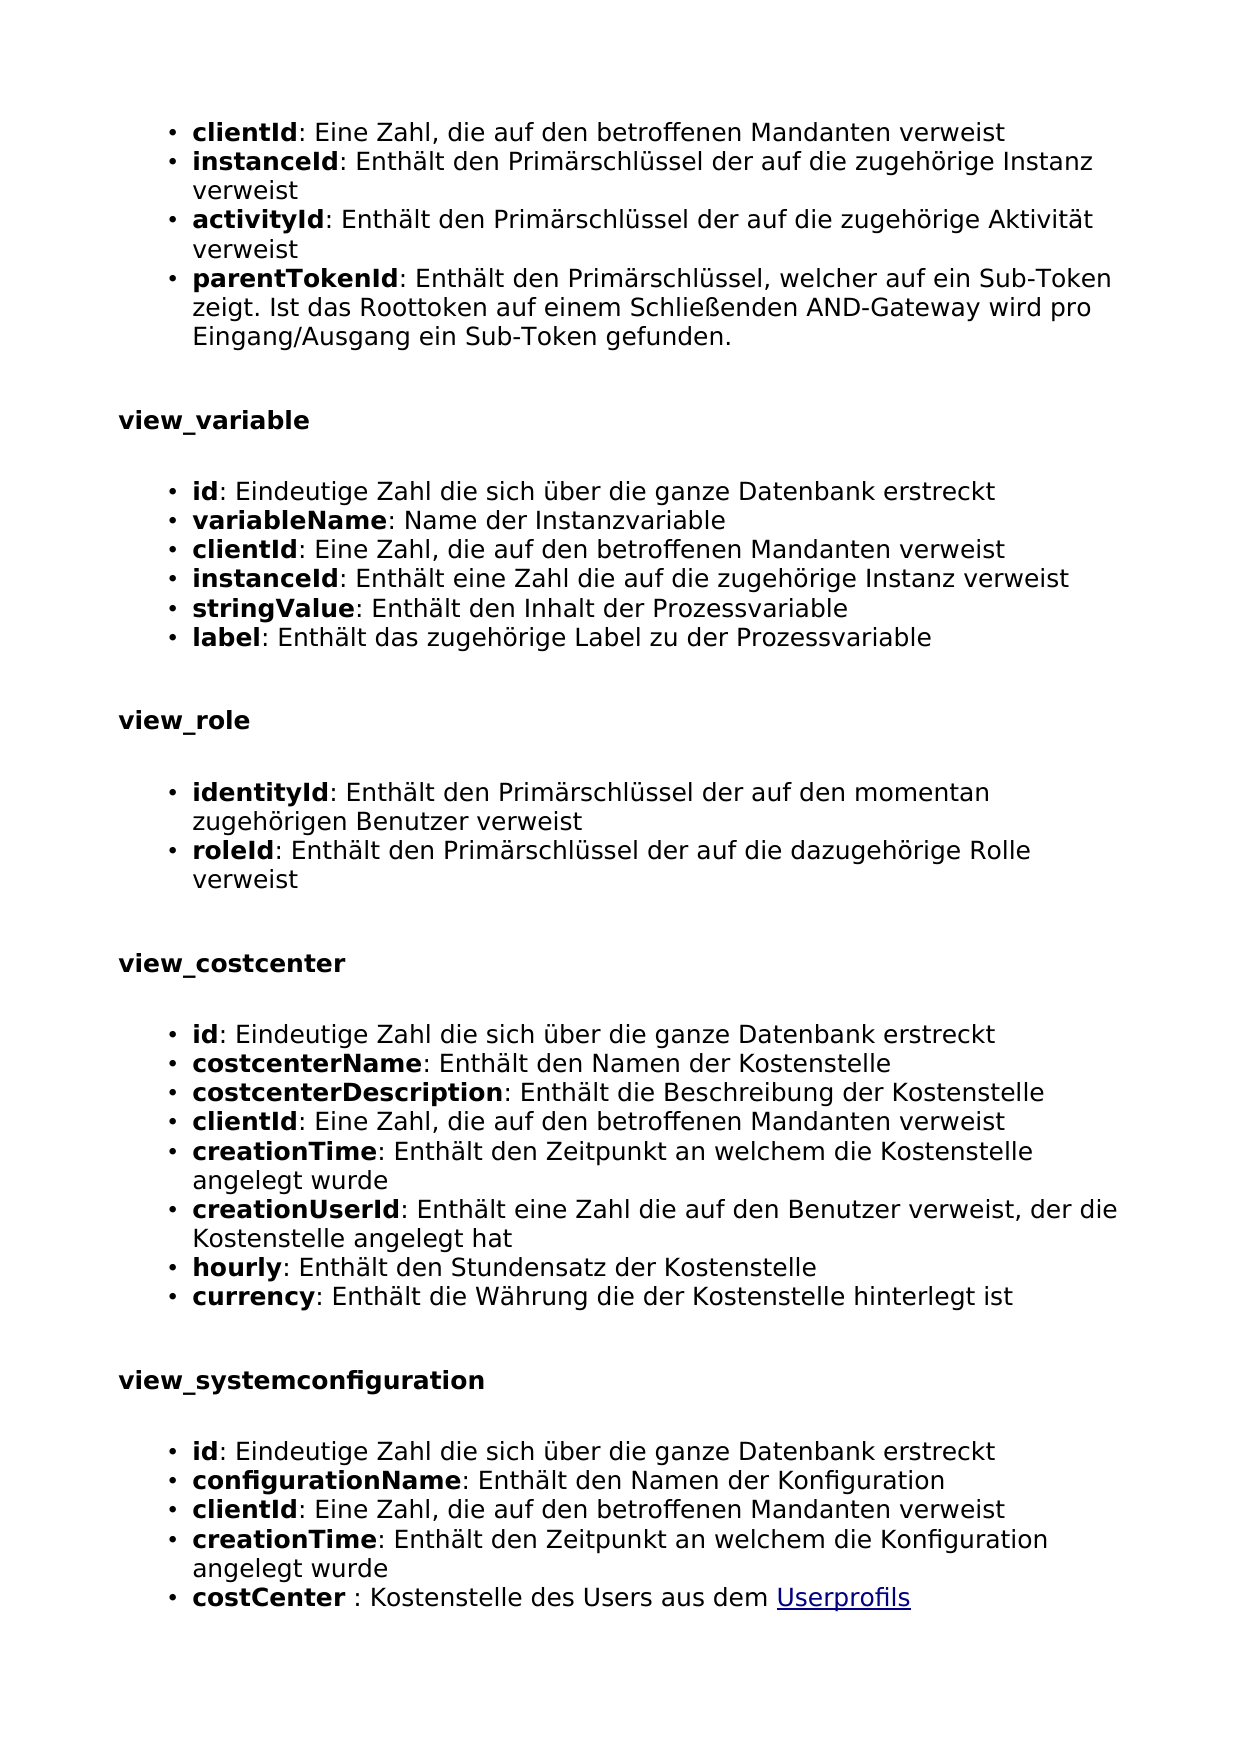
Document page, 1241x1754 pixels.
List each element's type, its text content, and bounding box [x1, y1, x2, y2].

list label: Enthält das zugehörige Label zu der Prozessvariable [177, 623, 1122, 652]
list creationTime: Enthält den Zeitpunkt an welchem die Konfiguration angelegt wurde [177, 1525, 1122, 1583]
list variableName: Name der Instanzvariable [177, 506, 1122, 535]
list costcenterDescription: Enthält die Beschreibung der Kostenstelle [177, 1078, 1122, 1107]
list creationTime: Enthält den Zeitpunkt an welchem die Kostenstelle angelegt wurde [177, 1137, 1122, 1195]
list instanceId: Enthält den Primärschlüssel der auf die zugehörige Instanz verweist [177, 147, 1122, 206]
subtitle view_role [118, 707, 1122, 736]
list currency: Enthält die Währung die der Kostenstelle hinterlegt ist [177, 1282, 1122, 1312]
list hourly: Enthält den Stundensatz der Kostenstelle [177, 1253, 1122, 1282]
list identityId: Enthält den Primärschlüssel der auf den momentan zugehörigen Benutzer verweist [177, 778, 1122, 836]
list costCenter : Kostenstelle des Users aus dem Userprofils [177, 1583, 1122, 1612]
list creationUserId: Enthält eine Zahl die auf den Benutzer verweist, der die Kostenstelle angelegt hat [177, 1195, 1122, 1253]
list clientId: Eine Zahl, die auf den betroffenen Mandanten verweist [177, 535, 1122, 564]
list id: Eindeutige Zahl die sich über die ganze Datenbank erstreckt [177, 1437, 1122, 1466]
list costcenterName: Enthält den Namen der Kostenstelle [177, 1049, 1122, 1078]
list stringValue: Enthält den Inhalt der Prozessvariable [177, 594, 1122, 623]
list roleId: Enthält den Primärschlüssel der auf die dazugehörige Rolle verweist [177, 836, 1122, 894]
list clientId: Eine Zahl, die auf den betroffenen Mandanten verweist [177, 1107, 1122, 1137]
list parentTokenId: Enthält den Primärschlüssel, welcher auf ein Sub-Token zeigt. Ist das Roottoken auf einem Schließenden AND-Gateway wird pro Eingang/Ausgang ein Sub-Token gefunden. [177, 264, 1122, 351]
list configurationName: Enthält den Namen der Konfiguration [177, 1466, 1122, 1496]
list id: Eindeutige Zahl die sich über die ganze Datenbank erstreckt [177, 477, 1122, 506]
subtitle view_costcenter [118, 949, 1122, 978]
subtitle view_variable [118, 406, 1122, 435]
list activityId: Enthält den Primärschlüssel der auf die zugehörige Aktivität verweist [177, 206, 1122, 264]
subtitle view_systemconfiguration [118, 1366, 1122, 1395]
list clientId: Eine Zahl, die auf den betroffenen Mandanten verweist [177, 1496, 1122, 1525]
list id: Eindeutige Zahl die sich über die ganze Datenbank erstreckt [177, 1020, 1122, 1049]
list instanceId: Enthält eine Zahl die auf die zugehörige Instanz verweist [177, 564, 1122, 594]
list clientId: Eine Zahl, die auf den betroffenen Mandanten verweist [177, 118, 1122, 147]
